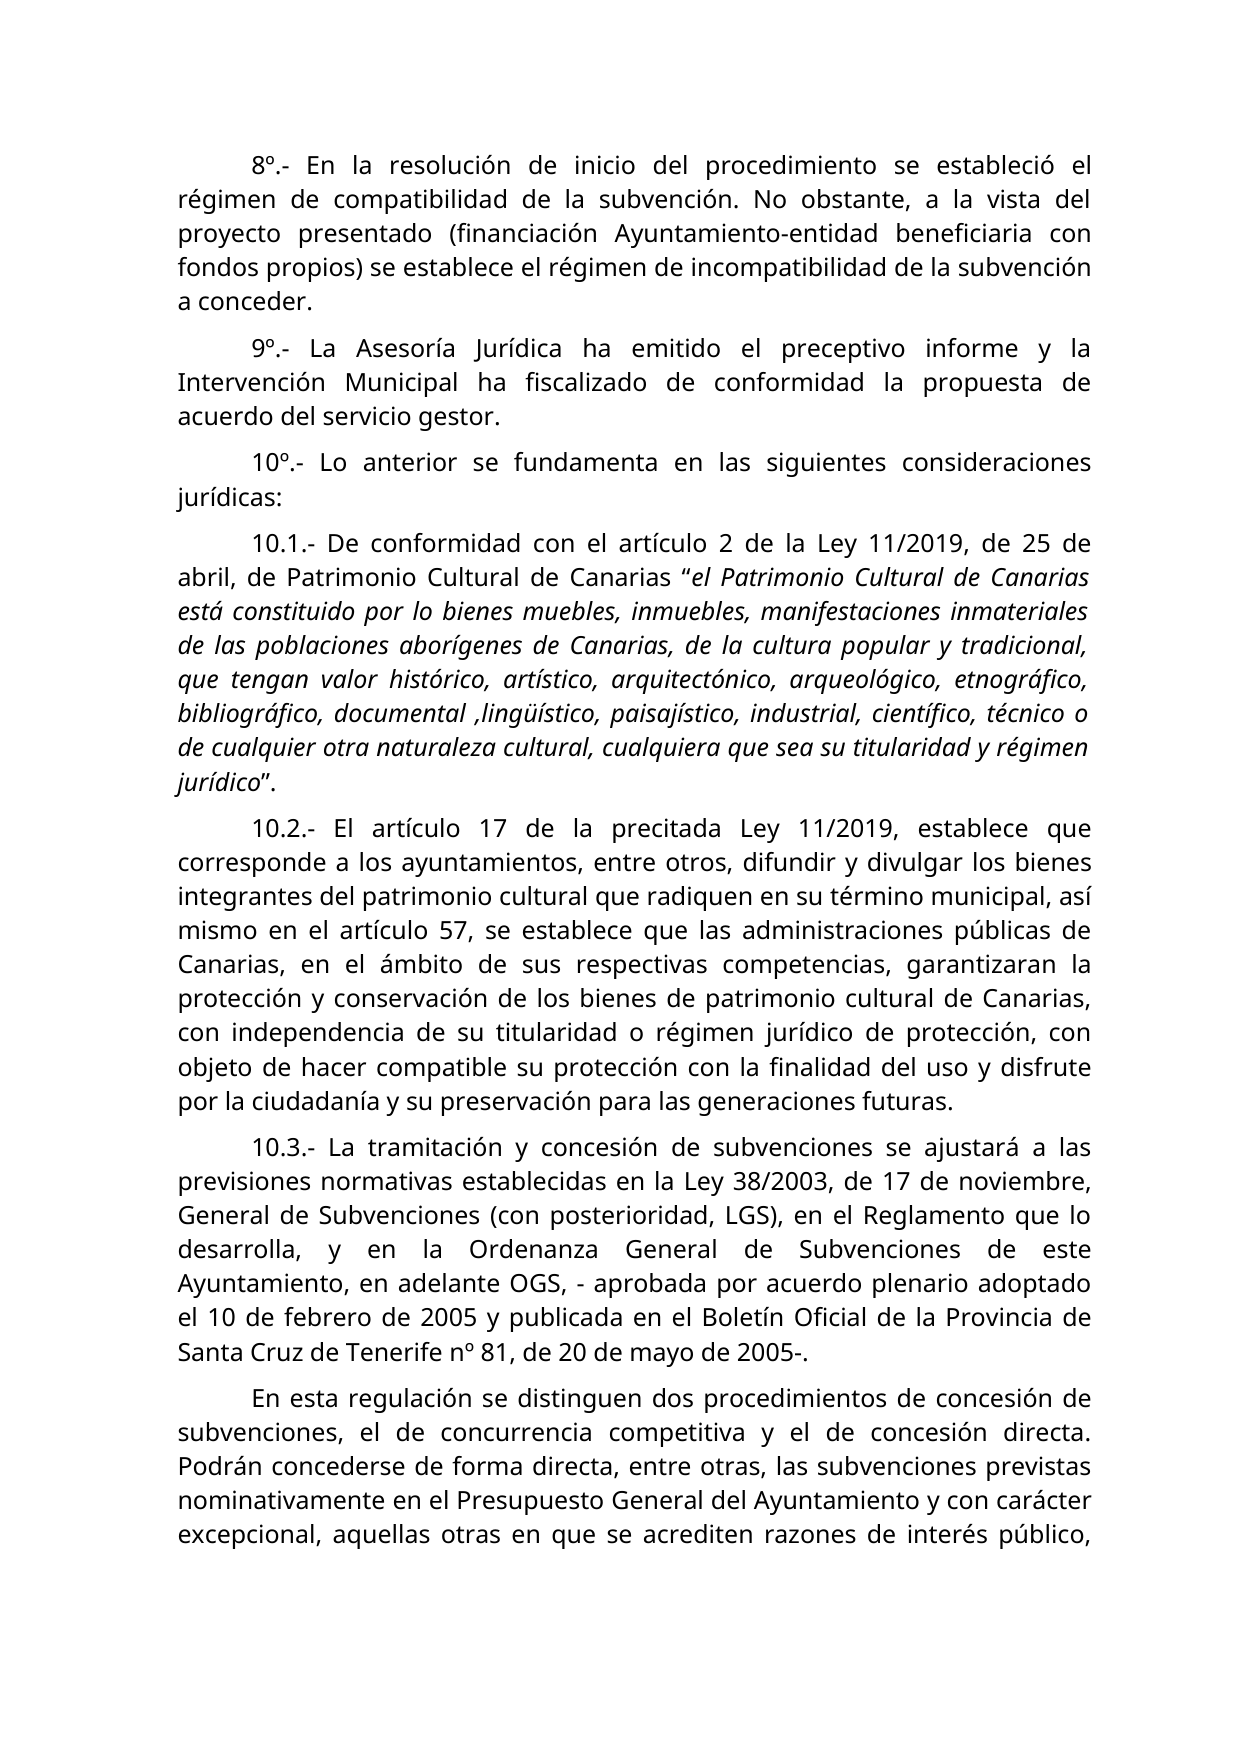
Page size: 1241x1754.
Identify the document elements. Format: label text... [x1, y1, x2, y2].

text 10.3.- La tramitación y concesión de subvenciones se ajustará a las previsiones normativas establecidas en la Ley 38/2003, de 17 de noviembre, General de Subvenciones (con posterioridad, LGS), en el Reglamento que lo desarrolla, y en la Ordenanza General de Subvenciones de este Ayuntamiento, en adelante OGS, - aprobada por acuerdo plenario adoptado el 10 de febrero de 2005 y publicada en el Boletín Oficial de la Provincia de Santa Cruz de Tenerife nº 81, de 20 de mayo de 2005-. [177, 1130, 1093, 1368]
text En esta regulación se distinguen dos procedimientos de concesión de subvenciones, el de concurrencia competitiva y el de concesión directa. Podrán concederse de forma directa, entre otras, las subvenciones previstas nominativamente en el Presupuesto General del Ayuntamiento y con carácter excepcional, aquellas otras en que se acrediten razones de interés público, [177, 1381, 1093, 1551]
text 10º.- Lo anterior se fundamenta en las siguientes consideraciones jurídicas: [177, 445, 1093, 513]
text 9º.- La Asesoría Jurídica ha emitido el preceptivo informe y la Intervención Municipal ha fiscalizado de conformidad la propuesta de acuerdo del servicio gestor. [177, 330, 1093, 433]
text 10.2.- El artículo 17 de la precitada Ley 11/2019, establece que corresponde a los ayuntamientos, entre otros, difundir y divulgar los bienes integrantes del patrimonio cultural que radiquen en su término municipal, así mismo en el artículo 57, se establece que las administraciones públicas de Canarias, en el ámbito de sus respectivas competencias, garantizaran la protección y conservación de los bienes de patrimonio cultural de Canarias, con independencia de su titularidad o régimen jurídico de protección, con objeto de hacer compatible su protección con la finalidad del uso y disfrute por la ciudadanía y su preservación para las generaciones futuras. [177, 811, 1093, 1117]
text 8º.- En la resolución de inicio del procedimiento se estableció el régimen de compatibilidad de la subvención. No obstante, a la vista del proyecto presentado (financiación Ayuntamiento-entidad beneficiaria con fondos propios) se establece el régimen de incompatibilidad de la subvención a conceder. [177, 148, 1093, 318]
text 10.1.- De conformidad con el artículo 2 de la Ley 11/2019, de 25 de abril, de Patrimonio Cultural de Canarias “el Patrimonio Cultural de Canarias está constituido por lo bienes muebles, inmuebles, manifestaciones inmateriales de las poblaciones aborígenes de Canarias, de la cultura popular y tradicional, que tengan valor histórico, artístico, arquitectónico, arqueológico, etnográfico, bibliográfico, documental ,lingüístico, paisajístico, industrial, científico, técnico o de cualquier otra naturaleza cultural, cualquiera que sea su titularidad y régimen jurídico”. [177, 526, 1093, 798]
